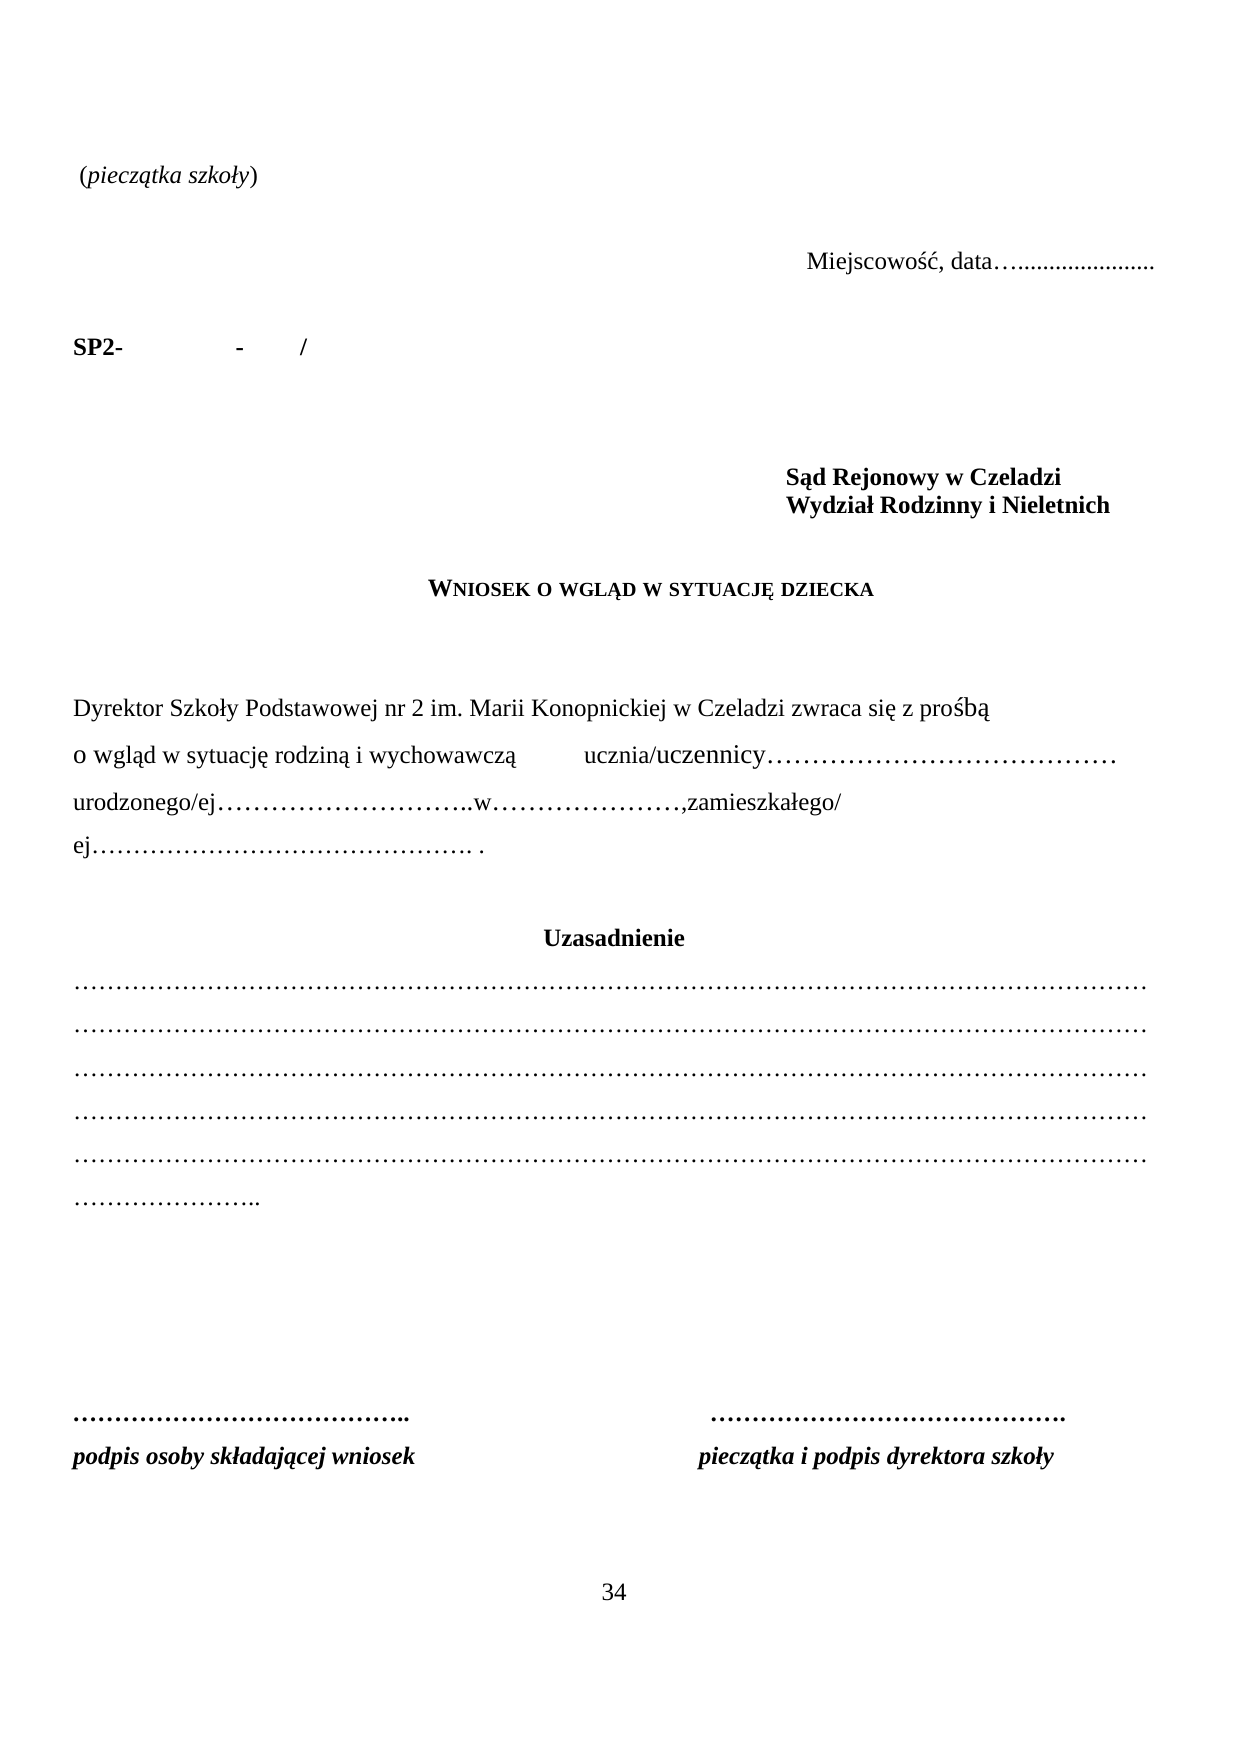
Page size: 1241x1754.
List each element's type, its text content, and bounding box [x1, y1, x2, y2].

subtitle Wydział Rodzinny i Nieletnich [73, 491, 1155, 519]
text ……………………………………………………………………………………………………………………………………………………………………………………………………………………………………………………………………………………………………………………………………………………………………………………………………………………………………………………………………………………………………………………………………………………………………………………………………………….. [73, 966, 1155, 1211]
text podpis osoby składającej wniosek pieczątka i podpis dyrektora szkoły [73, 1441, 1155, 1469]
text ………………………………….. ……………………………………. [73, 1398, 1155, 1426]
text Dyrektor Szkoły Podstawowej nr 2 im. Marii Konopnickiej w Czeladzi zwraca się z prośbą o wgląd w sytuację rodziną i wychowawczą ucznia/uczennicy…………………………………urodzonego/ej………………………..w…………………,zamieszkałego/ej………………………………………. . [73, 691, 1155, 859]
text SP2- - / [73, 332, 1155, 361]
subtitle Sąd Rejonowy w Czeladzi [73, 462, 1155, 491]
text Wniosek o wgląd w sytuację dziecka [73, 573, 1155, 602]
text Miejscowość, data…...................... [73, 246, 1155, 275]
text (pieczątka szkoły) [73, 160, 1155, 189]
text Uzasadnienie [73, 923, 1155, 952]
